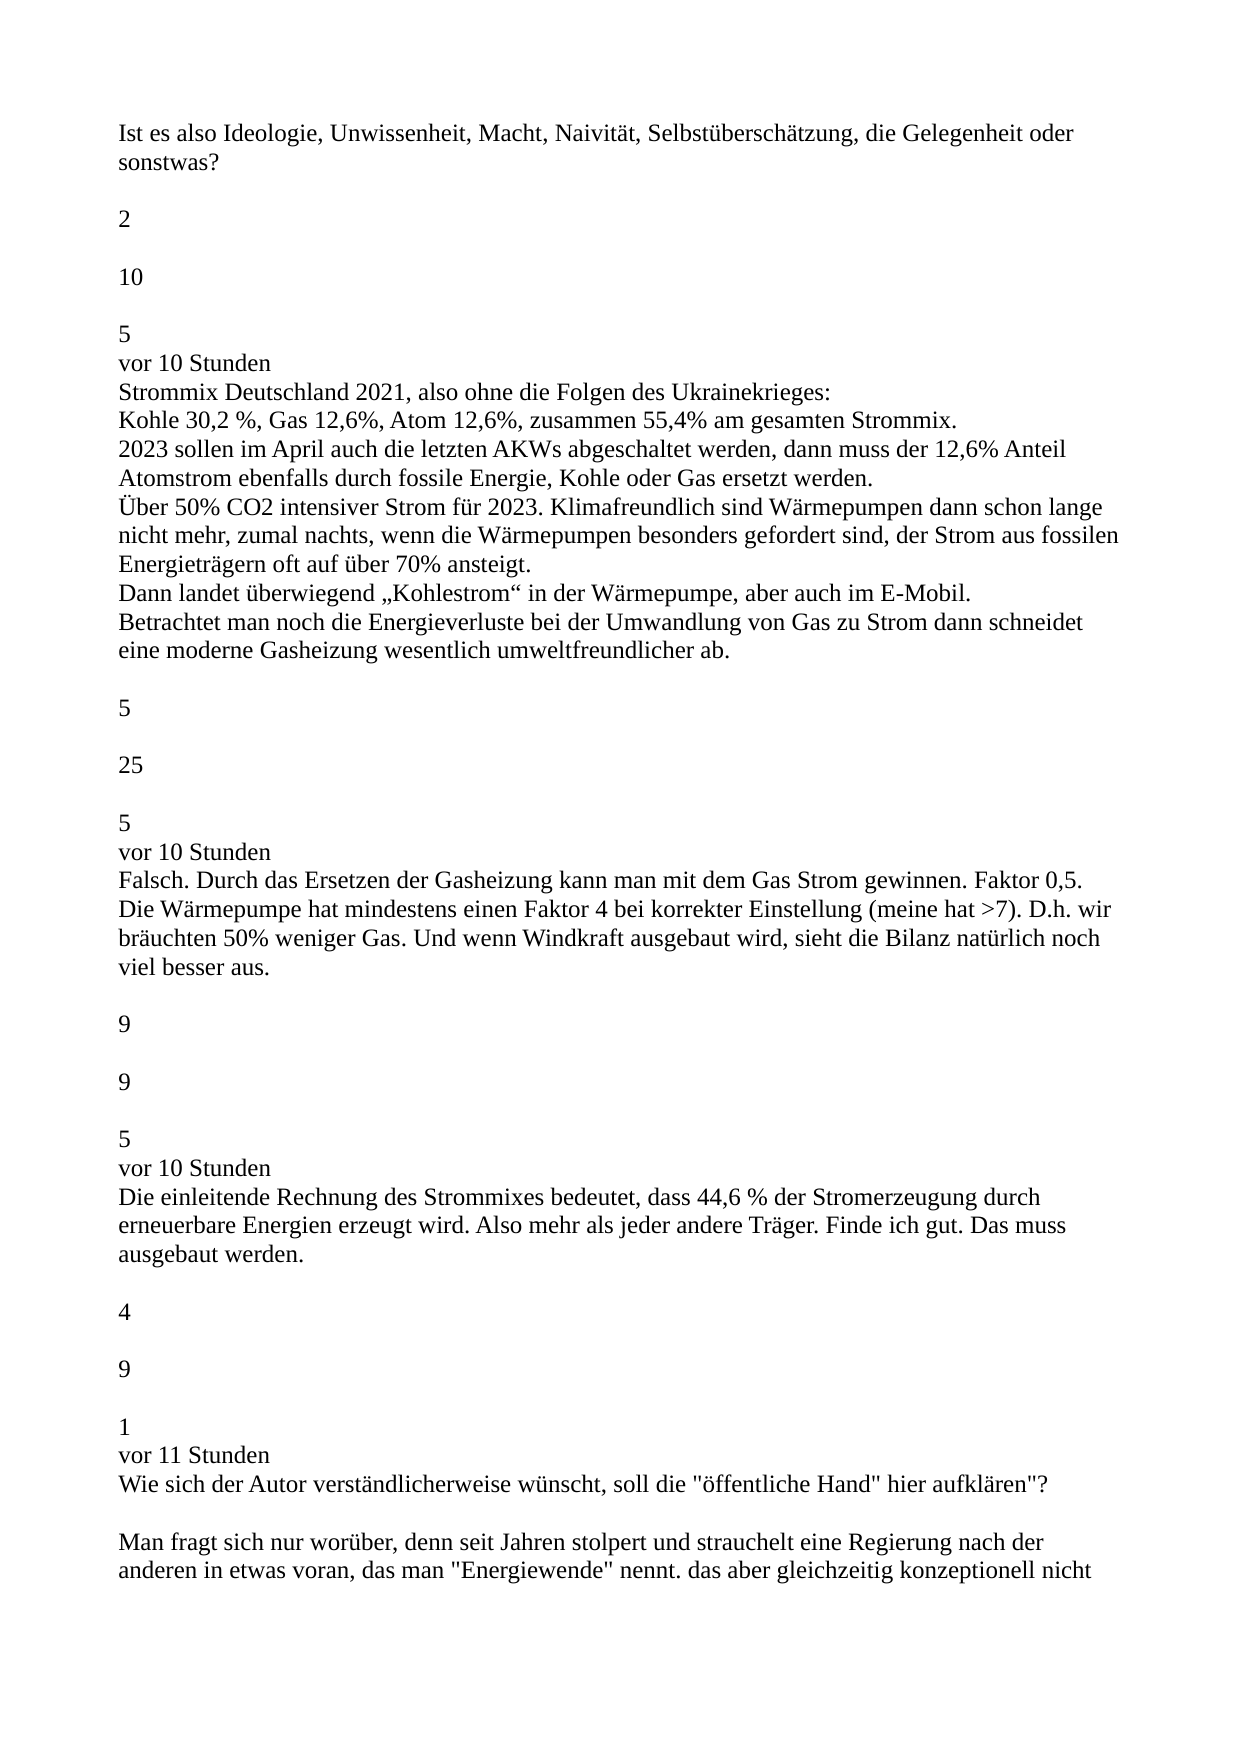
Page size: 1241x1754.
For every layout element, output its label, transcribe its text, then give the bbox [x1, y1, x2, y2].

text 2023 sollen im April auch die letzten AKWs abgeschaltet werden, dann muss der 12,6% Anteil Atomstrom ebenfalls durch fossile Energie, Kohle oder Gas ersetzt werden. [118, 434, 1122, 492]
text 5 [118, 693, 1122, 722]
text vor 10 Stunden [118, 348, 1122, 377]
text Man fragt sich nur worüber, denn seit Jahren stolpert und strauchelt eine Regierung nach der anderen in etwas voran, das man "Energiewende" nennt. das aber gleichzeitig konzeptionell nicht [118, 1527, 1122, 1584]
text Betrachtet man noch die Energieverluste bei der Umwandlung von Gas zu Strom dann schneidet eine moderne Gasheizung wesentlich umweltfreundlicher ab. [118, 607, 1122, 664]
text 1 [118, 1412, 1122, 1441]
text 9 [118, 1354, 1122, 1383]
text 5 [118, 1124, 1122, 1153]
text Dann landet überwiegend „Kohlestrom“ in der Wärmepumpe, aber auch im E-Mobil. [118, 578, 1122, 607]
text Strommix Deutschland 2021, also ohne die Folgen des Ukrainekrieges: [118, 377, 1122, 406]
text Über 50% CO2 intensiver Strom für 2023. Klimafreundlich sind Wärmepumpen dann schon lange nicht mehr, zumal nachts, wenn die Wärmepumpen besonders gefordert sind, der Strom aus fossilen Energieträgern oft auf über 70% ansteigt. [118, 492, 1122, 578]
text 9 [118, 1067, 1122, 1096]
text Wie sich der Autor verständlicherweise wünscht, soll die "öffentliche Hand" hier aufklären"? [118, 1469, 1122, 1498]
text Die einleitende Rechnung des Strommixes bedeutet, dass 44,6 % der Stromerzeugung durch erneuerbare Energien erzeugt wird. Also mehr als jeder andere Träger. Finde ich gut. Das muss ausgebaut werden. [118, 1182, 1122, 1268]
text Falsch. Durch das Ersetzen der Gasheizung kann man mit dem Gas Strom gewinnen. Faktor 0,5. Die Wärmepumpe hat mindestens einen Faktor 4 bei korrekter Einstellung (meine hat >7). D.h. wir bräuchten 50% weniger Gas. Und wenn Windkraft ausgebaut wird, sieht die Bilanz natürlich noch viel besser aus. [118, 866, 1122, 981]
text 5 [118, 319, 1122, 348]
text Kohle 30,2 %, Gas 12,6%, Atom 12,6%, zusammen 55,4% am gesamten Strommix. [118, 406, 1122, 434]
text 2 [118, 204, 1122, 233]
text 9 [118, 1009, 1122, 1038]
text Ist es also Ideologie, Unwissenheit, Macht, Naivität, Selbstüberschätzung, die Gelegenheit oder sonstwas? [118, 118, 1122, 176]
text 25 [118, 751, 1122, 779]
text vor 10 Stunden [118, 1153, 1122, 1182]
text 5 [118, 808, 1122, 837]
text 4 [118, 1297, 1122, 1326]
text vor 11 Stunden [118, 1441, 1122, 1469]
text vor 10 Stunden [118, 837, 1122, 866]
text 10 [118, 262, 1122, 291]
